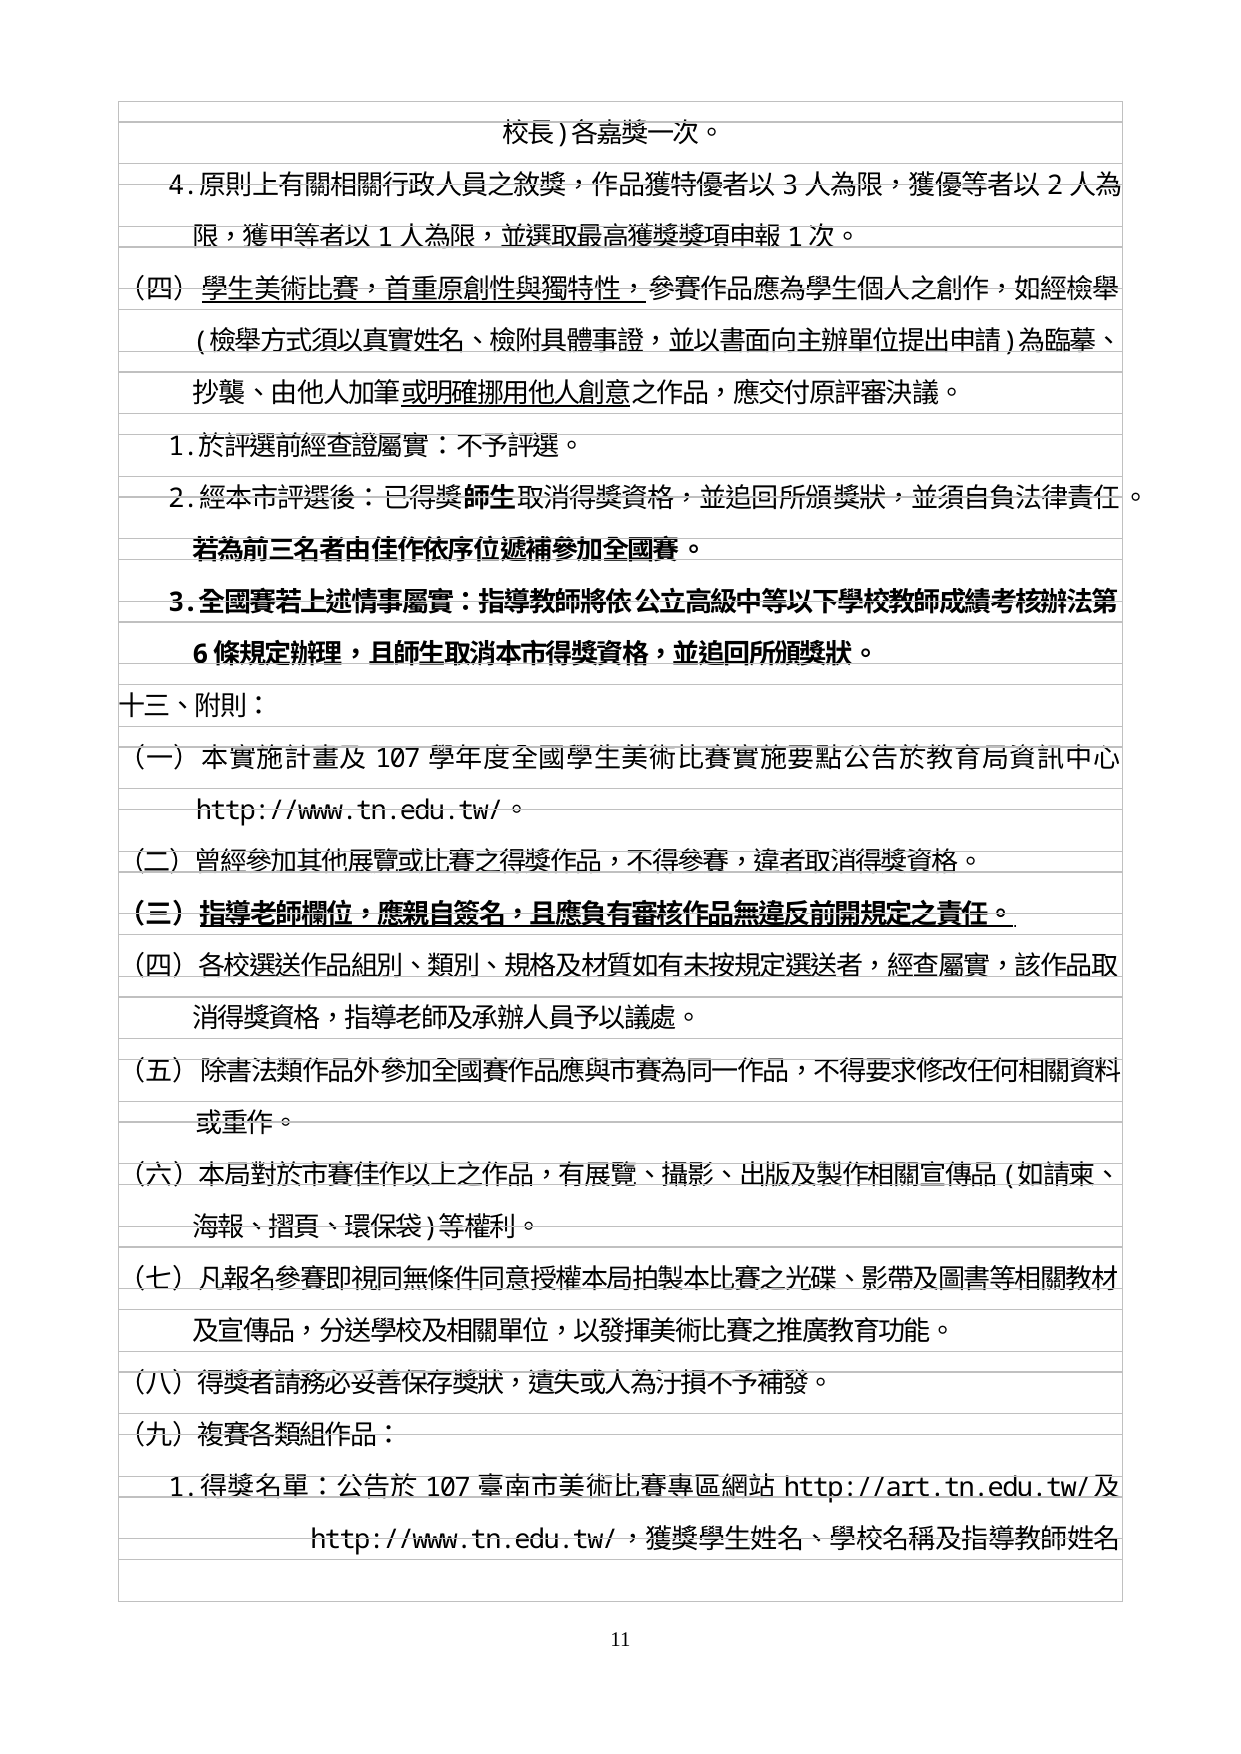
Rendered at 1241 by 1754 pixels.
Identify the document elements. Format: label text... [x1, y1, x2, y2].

text 1.得獎名單：公告於107臺南市美術比賽專區網站http://art.tn.edu.tw/及http://www.tn.edu.tw/，獲獎學生姓名、學校名稱及指導教師姓名如有誤植(僅能修正錯字)，請於規定期限內(10/25之前)先電洽承辦人更正，再至該區承辦學校領取未參加全國賽之作品時，攜帶更正表一份(如附件6)經核章後，向該區承辦學校辦理更正補件。 [168, 1498, 1122, 1538]
text 2.經本市評選後：已得獎師生取消得獎資格，並追回所頒獎狀，並須自負法律責任。若為前三名者由佳作依序位遞補參加全國賽。 [168, 539, 227, 559]
text （六）本局對於市賽佳作以上之作品，有展覽、攝影、出版及製作相關宣傳品(如請柬、海報、摺頁、環保袋)等權利。 [496, 1164, 567, 1184]
text 3.全國賽若上述情事屬實：指導教師將依公立高級中等以下學校教師成績考核辦法第6條規定辦理，且師生取消本市得獎資格，並追回所頒獎狀。 [168, 602, 1122, 621]
text （三）指導老師欄位，應親自簽名，且應負有審核作品無違反前開規定之責任。 [119, 882, 1122, 913]
text 4.原則上有關相關行政人員之敘獎，作品獲特優者以3人為限，獲優等者以2人為限，獲甲等者以1人為限，並選取最高獲獎獎項申報1次。 [168, 248, 1122, 257]
text （六）本局對於市賽佳作以上之作品，有展覽、攝影、出版及製作相關宣傳品(如請柬、海報、摺頁、環保袋)等權利。 [667, 1164, 751, 1184]
text （四）學生美術比賽，首重原創性與獨特性，參賽作品應為學生個人之創作，如經檢舉(檢舉方式須以真實姓名、檢附具體事證，並以書面向主辦單位提出申請)為臨摹、抄襲、由他人加筆或明確挪用他人創意之作品，應交付原評審決議。 [119, 310, 1122, 351]
text （七）凡報名參賽即視同無條件同意授權本局拍製本比賽之光碟、影帶及圖書等相關教材及宣傳品，分送學校及相關單位，以發揮美術比賽之推廣教育功能。 [119, 1310, 1122, 1351]
text （四）學生美術比賽，首重原創性與獨特性，參賽作品應為學生個人之創作，如經檢舉(檢舉方式須以真實姓名、檢附具體事證，並以書面向主辦單位提出申請)為臨摹、抄襲、由他人加筆或明確挪用他人創意之作品，應交付原評審決議。 [119, 289, 1122, 309]
text 4.原則上有關相關行政人員之敘獎，作品獲特優者以3人為限，獲優等者以2人為限，獲甲等者以1人為限，並選取最高獲獎獎項申報1次。 [168, 164, 1122, 184]
text （六）本局對於市賽佳作以上之作品，有展覽、攝影、出版及製作相關宣傳品(如請柬、海報、摺頁、環保袋)等權利。 [119, 1185, 1122, 1226]
text 3.作品獲甲等(比照第三名)者：獲獎者及指導老師一人嘉獎一次，相關行政人員(含校長)各嘉獎一次。 [168, 123, 1122, 153]
text （二）曾經參加其他展覽或比賽之得獎作品，不得參賽，違者取消得獎資格。 [139, 852, 175, 871]
text 4.原則上有關相關行政人員之敘獎，作品獲特優者以3人為限，獲優等者以2人為限，獲甲等者以1人為限，並選取最高獲獎獎項申報1次。 [168, 153, 1122, 163]
text 3.全國賽若上述情事屬實：指導教師將依公立高級中等以下學校教師成績考核辦法第6條規定辦理，且師生取消本市得獎資格，並追回所頒獎狀。 [168, 664, 1122, 674]
text 4.原則上有關相關行政人員之敘獎，作品獲特優者以3人為限，獲優等者以2人為限，獲甲等者以1人為限，並選取最高獲獎獎項申報1次。 [168, 185, 1122, 226]
text （一）本實施計畫及107學年度全國學生美術比賽實施要點公告於教育局資訊中心http://www.tn.edu.tw/。 [119, 727, 1122, 746]
text （五）除書法類作品外參加全國賽作品應與市賽為同一作品，不得要求修改任何相關資料或重作。 [119, 1060, 1122, 1101]
text 1.得獎名單：公告於107臺南市美術比賽專區網站http://art.tn.edu.tw/及http://www.tn.edu.tw/，獲獎學生姓名、學校名稱及指導教師姓名如有誤植(僅能修正錯字)，請於規定期限內(10/25之前)先電洽承辦人更正，再至該區承辦學校領取未參加全國賽之作品時，攜帶更正表一份(如附件6)經核章後，向該區承辦學校辦理更正補件。 [168, 1539, 1122, 1559]
text 2.經本市評選後：已得獎師生取消得獎資格，並追回所頒獎狀，並須自負法律責任。若為前三名者由佳作依序位遞補參加全國賽。 [671, 539, 1122, 559]
text （二）曾經參加其他展覽或比賽之得獎作品，不得參賽，違者取消得獎資格。 [367, 852, 414, 871]
text 1.於評選前經查證屬實：不予評選。 [168, 435, 1122, 465]
text （二）曾經參加其他展覽或比賽之得獎作品，不得參賽，違者取消得獎資格。 [951, 852, 1122, 871]
text （二）曾經參加其他展覽或比賽之得獎作品，不得參賽，違者取消得獎資格。 [848, 852, 901, 871]
text （五）除書法類作品外參加全國賽作品應與市賽為同一作品，不得要求修改任何相關資料或重作。 [119, 1102, 1122, 1121]
text （二）曾經參加其他展覽或比賽之得獎作品，不得參賽，違者取消得獎資格。 [174, 852, 275, 871]
text （六）本局對於市賽佳作以上之作品，有展覽、攝影、出版及製作相關宣傳品(如請柬、海報、摺頁、環保袋)等權利。 [963, 1164, 1023, 1184]
text 2.經本市評選後：已得獎師生取消得獎資格，並追回所頒獎狀，並須自負法律責任。若為前三名者由佳作依序位遞補參加全國賽。 [168, 477, 1122, 496]
text （四）學生美術比賽，首重原創性與獨特性，參賽作品應為學生個人之創作，如經檢舉(檢舉方式須以真實姓名、檢附具體事證，並以書面向主辦單位提出申請)為臨摹、抄襲、由他人加筆或明確挪用他人創意之作品，應交付原評審決議。 [119, 373, 1122, 413]
text （四）學生美術比賽，首重原創性與獨特性，參賽作品應為學生個人之創作，如經檢舉(檢舉方式須以真實姓名、檢附具體事證，並以書面向主辦單位提出申請)為臨摹、抄襲、由他人加筆或明確挪用他人創意之作品，應交付原評審決議。 [119, 257, 1122, 288]
text （八）得獎者請務必妥善保存獎狀，遺失或人為汙損不予補發。 [119, 1373, 1122, 1403]
text （二）曾經參加其他展覽或比賽之得獎作品，不得參賽，違者取消得獎資格。 [119, 830, 1122, 851]
text （九）複賽各類組作品： [119, 1403, 1122, 1413]
text [119, 1352, 1122, 1371]
text 3.全國賽若上述情事屬實：指導教師將依公立高級中等以下學校教師成績考核辦法第6條規定辦理，且師生取消本市得獎資格，並追回所頒獎狀。 [168, 623, 1122, 663]
text 2.經本市評選後：已得獎師生取消得獎資格，並追回所頒獎狀，並須自負法律責任。若為前三名者由佳作依序位遞補參加全國賽。 [232, 539, 303, 559]
text [168, 414, 1122, 434]
text （五）除書法類作品外參加全國賽作品應與市賽為同一作品，不得要求修改任何相關資料或重作。 [119, 1123, 1122, 1142]
text （九）複賽各類組作品： [119, 1435, 1122, 1455]
text （七）凡報名參賽即視同無條件同意授權本局拍製本比賽之光碟、影帶及圖書等相關教材及宣傳品，分送學校及相關單位，以發揮美術比賽之推廣教育功能。 [119, 1289, 1122, 1309]
text （二）曾經參加其他展覽或比賽之得獎作品，不得參賽，違者取消得獎資格。 [119, 873, 1122, 882]
text （九）複賽各類組作品： [119, 1414, 1122, 1434]
text 1.得獎名單：公告於107臺南市美術比賽專區網站http://art.tn.edu.tw/及http://www.tn.edu.tw/，獲獎學生姓名、學校名稱及指導教師姓名如有誤植(僅能修正錯字)，請於規定期限內(10/25之前)先電洽承辦人更正，再至該區承辦學校領取未參加全國賽之作品時，攜帶更正表一份(如附件6)經核章後，向該區承辦學校辦理更正補件。 [168, 1455, 1122, 1476]
text （一）本實施計畫及107學年度全國學生美術比賽實施要點公告於教育局資訊中心http://www.tn.edu.tw/。 [119, 789, 1122, 809]
text （五）除書法類作品外參加全國賽作品應與市賽為同一作品，不得要求修改任何相關資料或重作。 [119, 1039, 1122, 1059]
text （六）本局對於市賽佳作以上之作品，有展覽、攝影、出版及製作相關宣傳品(如請柬、海報、摺頁、環保袋)等權利。 [119, 1227, 1122, 1246]
text [119, 977, 1122, 996]
text （七）凡報名參賽即視同無條件同意授權本局拍製本比賽之光碟、影帶及圖書等相關教材及宣傳品，分送學校及相關單位，以發揮美術比賽之推廣教育功能。 [119, 1248, 1122, 1288]
text （六）本局對於市賽佳作以上之作品，有展覽、攝影、出版及製作相關宣傳品(如請柬、海報、摺頁、環保袋)等權利。 [119, 1142, 1122, 1163]
text （二）曾經參加其他展覽或比賽之得獎作品，不得參賽，違者取消得獎資格。 [641, 852, 709, 871]
text （一）本實施計畫及107學年度全國學生美術比賽實施要點公告於教育局資訊中心http://www.tn.edu.tw/。 [119, 810, 1122, 830]
text 4.原則上有關相關行政人員之敘獎，作品獲特優者以3人為限，獲優等者以2人為限，獲甲等者以1人為限，並選取最高獲獎獎項申報1次。 [797, 227, 1122, 246]
text （一）本實施計畫及107學年度全國學生美術比賽實施要點公告於教育局資訊中心http://www.tn.edu.tw/。 [119, 748, 1122, 788]
text 2.經本市評選後：已得獎師生取消得獎資格，並追回所頒獎狀，並須自負法律責任。若為前三名者由佳作依序位遞補參加全國賽。 [168, 465, 1122, 476]
text （六）本局對於市賽佳作以上之作品，有展覽、攝影、出版及製作相關宣傳品(如請柬、海報、摺頁、環保袋)等權利。 [604, 1164, 665, 1184]
text 消得獎資格，指導老師及承辦人員予以議處。 [119, 998, 1122, 1038]
text （二）曾經參加其他展覽或比賽之得獎作品，不得參賽，違者取消得獎資格。 [565, 852, 640, 871]
text 3.作品獲甲等(比照第三名)者：獲獎者及指導老師一人嘉獎一次，相關行政人員(含校長)各嘉獎一次。 [168, 102, 1122, 121]
text 2.經本市評選後：已得獎師生取消得獎資格，並追回所頒獎狀，並須自負法律責任。若為前三名者由佳作依序位遞補參加全國賽。 [168, 560, 1122, 569]
text （三）指導老師欄位，應親自簽名，且應負有審核作品無違反前開規定之責任。 [119, 914, 1122, 934]
text （四）各校選送作品組別、類別、規格及材質如有未按規定選送者，經查屬實，該作品取 [119, 935, 1122, 976]
text 3.全國賽若上述情事屬實：指導教師將依公立高級中等以下學校教師成績考核辦法第6條規定辦理，且師生取消本市得獎資格，並追回所頒獎狀。 [168, 569, 1122, 601]
text 2.經本市評選後：已得獎師生取消得獎資格，並追回所頒獎狀，並須自負法律責任。若為前三名者由佳作依序位遞補參加全國賽。 [168, 498, 1122, 538]
text （二）曾經參加其他展覽或比賽之得獎作品，不得參賽，違者取消得獎資格。 [721, 852, 790, 871]
text 十三、附則： [119, 685, 1122, 726]
text [119, 674, 1122, 684]
text （四）學生美術比賽，首重原創性與獨特性，參賽作品應為學生個人之創作，如經檢舉(檢舉方式須以真實姓名、檢附具體事證，並以書面向主辦單位提出申請)為臨摹、抄襲、由他人加筆或明確挪用他人創意之作品，應交付原評審決議。 [119, 352, 1122, 371]
text （二）曾經參加其他展覽或比賽之得獎作品，不得參賽，違者取消得獎資格。 [467, 852, 545, 871]
